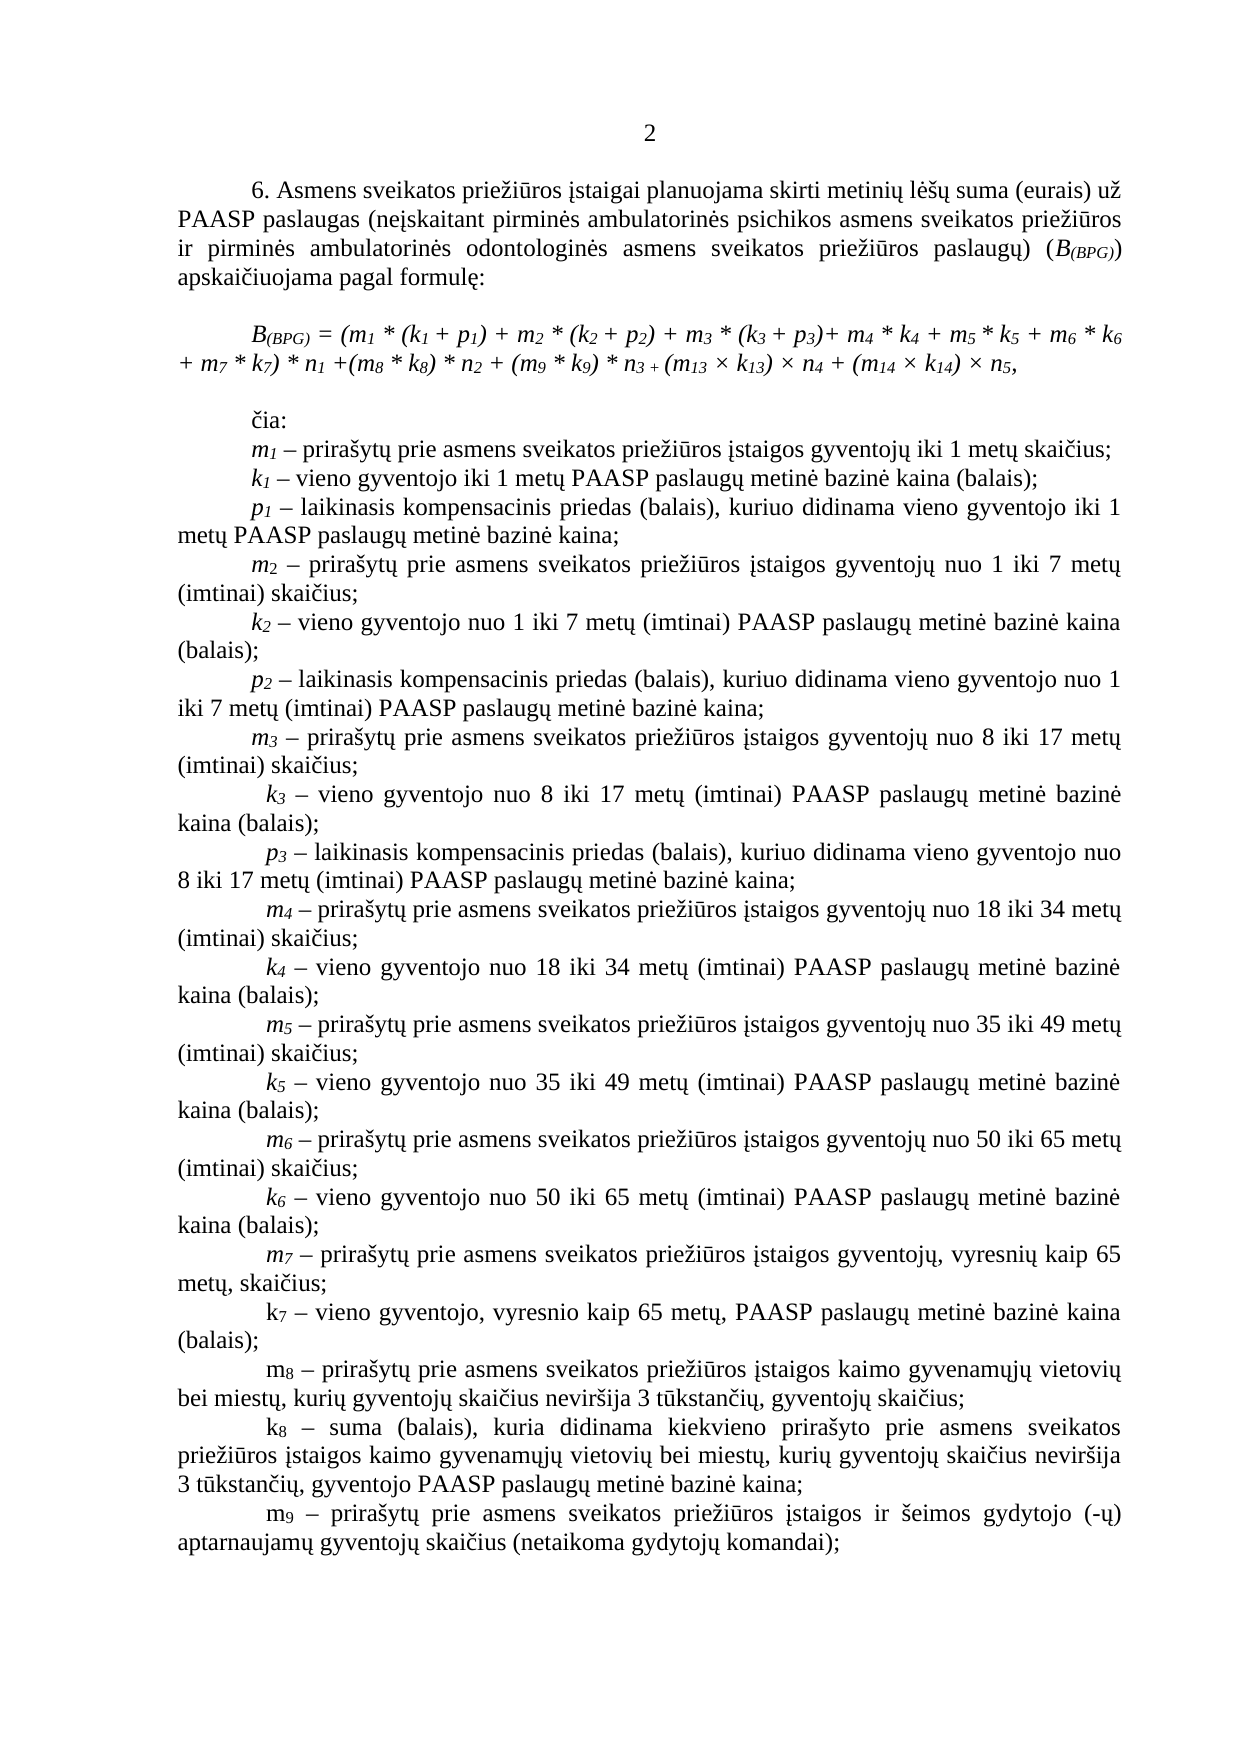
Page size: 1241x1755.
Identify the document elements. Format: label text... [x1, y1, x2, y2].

text k4 – vieno gyventojo nuo 18 iki 34 metų (imtinai) PAASP paslaugų metinė bazinė kaina (balais); [177, 952, 1122, 1009]
text k3 – vieno gyventojo nuo 8 iki 17 metų (imtinai) PAASP paslaugų metinė bazinė kaina (balais); [177, 779, 1122, 837]
text k1 – vieno gyventojo iki 1 metų PAASP paslaugų metinė bazinė kaina (balais); [177, 463, 1122, 492]
text k6 – vieno gyventojo nuo 50 iki 65 metų (imtinai) PAASP paslaugų metinė bazinė kaina (balais); [177, 1182, 1122, 1239]
text p2 – laikinasis kompensacinis priedas (balais), kuriuo didinama vieno gyventojo nuo 1 iki 7 metų (imtinai) PAASP paslaugų metinė bazinė kaina; [177, 664, 1122, 722]
text m6 – prirašytų prie asmens sveikatos priežiūros įstaigos gyventojų nuo 50 iki 65 metų (imtinai) skaičius; [177, 1124, 1122, 1182]
text p1 – laikinasis kompensacinis priedas (balais), kuriuo didinama vieno gyventojo iki 1 metų PAASP paslaugų metinė bazinė kaina; [177, 492, 1122, 549]
text p3 – laikinasis kompensacinis priedas (balais), kuriuo didinama vieno gyventojo nuo 8 iki 17 metų (imtinai) PAASP paslaugų metinė bazinė kaina; [177, 837, 1122, 894]
text m5 – prirašytų prie asmens sveikatos priežiūros įstaigos gyventojų nuo 35 iki 49 metų (imtinai) skaičius; [177, 1009, 1122, 1067]
text m4 – prirašytų prie asmens sveikatos priežiūros įstaigos gyventojų nuo 18 iki 34 metų (imtinai) skaičius; [177, 894, 1122, 952]
text k5 – vieno gyventojo nuo 35 iki 49 metų (imtinai) PAASP paslaugų metinė bazinė kaina (balais); [177, 1067, 1122, 1124]
text 6. Asmens sveikatos priežiūros įstaigai planuojama skirti metinių lėšų suma (eurais) už PAASP paslaugas (neįskaitant pirminės ambulatorinės psichikos asmens sveikatos priežiūros ir pirminės ambulatorinės odontologinės asmens sveikatos priežiūros paslaugų) (B(BPG)) apskaičiuojama pagal formulę: [177, 176, 1122, 291]
text k7 – vieno gyventojo, vyresnio kaip 65 metų, PAASP paslaugų metinė bazinė kaina (balais); [177, 1297, 1122, 1354]
text m1 – prirašytų prie asmens sveikatos priežiūros įstaigos gyventojų iki 1 metų skaičius; [177, 434, 1122, 463]
text k8 – suma (balais), kuria didinama kiekvieno prirašyto prie asmens sveikatos priežiūros įstaigos kaimo gyvenamųjų vietovių bei miestų, kurių gyventojų skaičius neviršija 3 tūkstančių, gyventojo PAASP paslaugų metinė bazinė kaina; [177, 1412, 1122, 1498]
text čia: [177, 406, 1122, 434]
text k2 – vieno gyventojo nuo 1 iki 7 metų (imtinai) PAASP paslaugų metinė bazinė kaina (balais); [177, 607, 1122, 664]
text m3 – prirašytų prie asmens sveikatos priežiūros įstaigos gyventojų nuo 8 iki 17 metų (imtinai) skaičius; [177, 722, 1122, 779]
text m9 – prirašytų prie asmens sveikatos priežiūros įstaigos ir šeimos gydytojo (-ų) aptarnaujamų gyventojų skaičius (netaikoma gydytojų komandai); [177, 1498, 1122, 1556]
text B(BPG) = (m1 * (k1 + p1) + m2 * (k2 + p2) + m3 * (k3 + p3)+ m4 * k4 + m5 * k5 + m6 * k6 + m7 * k7) * n1 +(m8 * k8) * n2 + (m9 * k9) * n3 + (m13 × k13) × n4 + (m14 × k14) × n5, [177, 319, 1122, 377]
text m7 – prirašytų prie asmens sveikatos priežiūros įstaigos gyventojų, vyresnių kaip 65 metų, skaičius; [177, 1239, 1122, 1297]
text m8 – prirašytų prie asmens sveikatos priežiūros įstaigos kaimo gyvenamųjų vietovių bei miestų, kurių gyventojų skaičius neviršija 3 tūkstančių, gyventojų skaičius; [177, 1354, 1122, 1412]
text m2 – prirašytų prie asmens sveikatos priežiūros įstaigos gyventojų nuo 1 iki 7 metų (imtinai) skaičius; [177, 549, 1122, 607]
